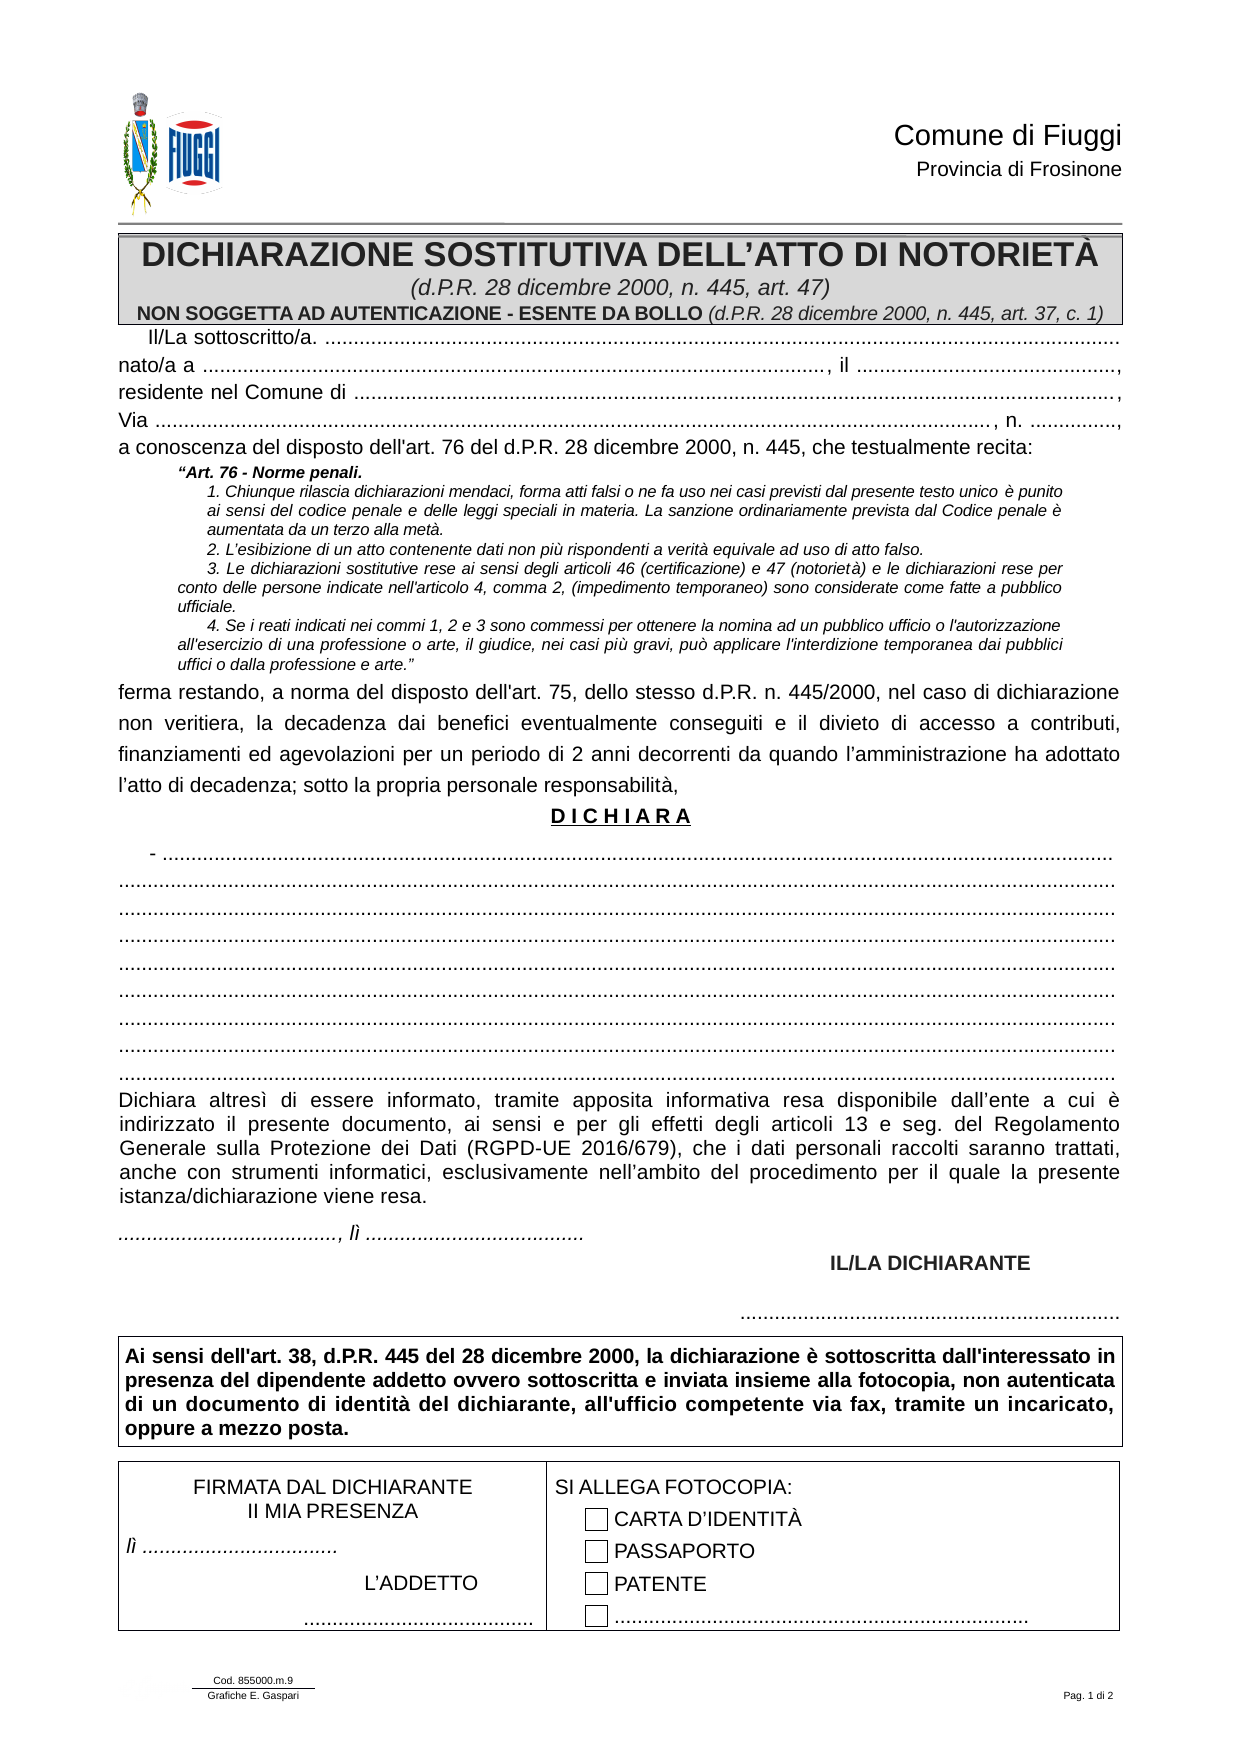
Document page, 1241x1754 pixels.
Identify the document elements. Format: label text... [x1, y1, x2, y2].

text 3. Le dichiarazioni sostitutive rese ai sensi degli articoli 46 (certificazione) e 47 (notorietà) e le dichiarazioni rese per conto delle persone indicate nell'articolo 4, comma 2, (impedimento temporaneo) sono considerate come fatte a pubblico ufficiale. [177, 558, 1063, 616]
text IL/LA DICHIARANTE [738, 1251, 1122, 1275]
picture [122, 87, 224, 219]
text Dichiara altresì di essere informato, tramite apposita informativa resa disponibile dall’ente a cui è indirizzato il presente documento, ai sensi e per gli effetti degli articoli 13 e seg. del Regolamento Generale sulla Protezione dei Dati (RGPD-UE 2016/679), che i dati personali raccolti saranno trattati, anche con strumenti informatici, esclusivamente nell’ambito del procedimento per il quale la presente istanza/dichiarazione viene resa. [118, 1088, 1122, 1208]
table_header DICHIARAZIONE SOSTITUTIVA DELL’ATTO DI NOTORIETÀ (d.P.R. 28 dicembre 2000, n. 445, art. 47) NON SOGGETTA AD AUTENTICAZIONE - ESENTE DA BOLLO (d.P.R. 28 dicembre 2000, n. 445, art. 37, c. 1) [119, 238, 1122, 324]
text .................................................................. [738, 1300, 1122, 1324]
text 4. Se i reati indicati nei commi 1, 2 e 3 sono commessi per ottenere la nomina ad un pubblico ufficio o l'autorizzazione all'esercizio di una professione o arte, il giudice, nei casi più gravi, può applicare l'interdizione temporanea dai pubblici uffici o dalla professione e arte.” [177, 616, 1063, 673]
text Il/La sottoscritto/a. .......................................................................................................................................... nato/a a ............................................................................................................, il ............................................., residente nel Comune di ...................................................................................................................................., Via ................................................................................................................................................., n. ..............., a conoscenza del disposto dell'art. 76 del d.P.R. 28 dicembre 2000, n. 445, che testualmente recita: [118, 325, 1122, 459]
text Comune di Fiuggi [224, 118, 1122, 152]
text ............................................................................................................................................................................. [118, 923, 1122, 947]
text ............................................................................................................................................................................. [118, 1061, 1122, 1085]
text ............................................................................................................................................................................. [118, 1033, 1122, 1057]
text “Art. 76 - Norme penali. [177, 463, 1063, 482]
text ferma restando, a norma del disposto dell'art. 75, dello stesso d.P.R. n. 445/2000, nel caso di dichiarazione non veritiera, la decadenza dai benefici eventualmente conseguiti e il divieto di accesso a contributi, finanziamenti ed agevolazioni per un periodo di 2 anni decorrenti da quando l’amministrazione ha adottato l’atto di decadenza; sotto la propria personale responsabilità, [118, 680, 1122, 797]
text D I C H I A R A [119, 804, 1122, 828]
text Provincia di Frosinone [224, 157, 1122, 181]
text 2. L’esibizione di un atto contenente dati non più rispondenti a verità equivale ad uso di atto falso. [177, 539, 1063, 558]
text - ..................................................................................................................................................................... [149, 841, 1122, 865]
text ............................................................................................................................................................................. [118, 951, 1122, 975]
text ............................................................................................................................................................................. [118, 978, 1122, 1002]
text 1. Chiunque rilascia dichiarazioni mendaci, forma atti falsi o ne fa uso nei casi previsti dal presente testo unico è punito ai sensi del codice penale e delle leggi speciali in materia. La sanzione ordinariamente prevista dal Codice penale è aumentata da un terzo alla metà. [207, 482, 1063, 539]
table_header Ai sensi dell'art. 38, d.P.R. 445 del 28 dicembre 2000, la dichiarazione è sottoscritta dall'interessato in presenza del dipendente addetto ovvero sottoscritta e inviata insieme alla fotocopia, non autenticata di un documento di identità del dichiarante, all'ufficio competente via fax, tramite un incaricato, oppure a mezzo posta. [119, 1337, 1122, 1446]
text ............................................................................................................................................................................. [118, 1006, 1122, 1030]
table_header SI ALLEGA FOTOCOPIA: CARTA D’IDENTITÀ PASSAPORTO PATENTE ........................................................................ [547, 1462, 1119, 1630]
text ............................................................................................................................................................................. [118, 868, 1122, 892]
text ............................................................................................................................................................................. [118, 896, 1122, 920]
text ......................................, lì ...................................... [118, 1221, 1122, 1244]
table_header FIRMATA DAL DICHIARANTE II MIA PRESENZA lì .................................. L’ADDETTO ........................................ [119, 1462, 546, 1630]
